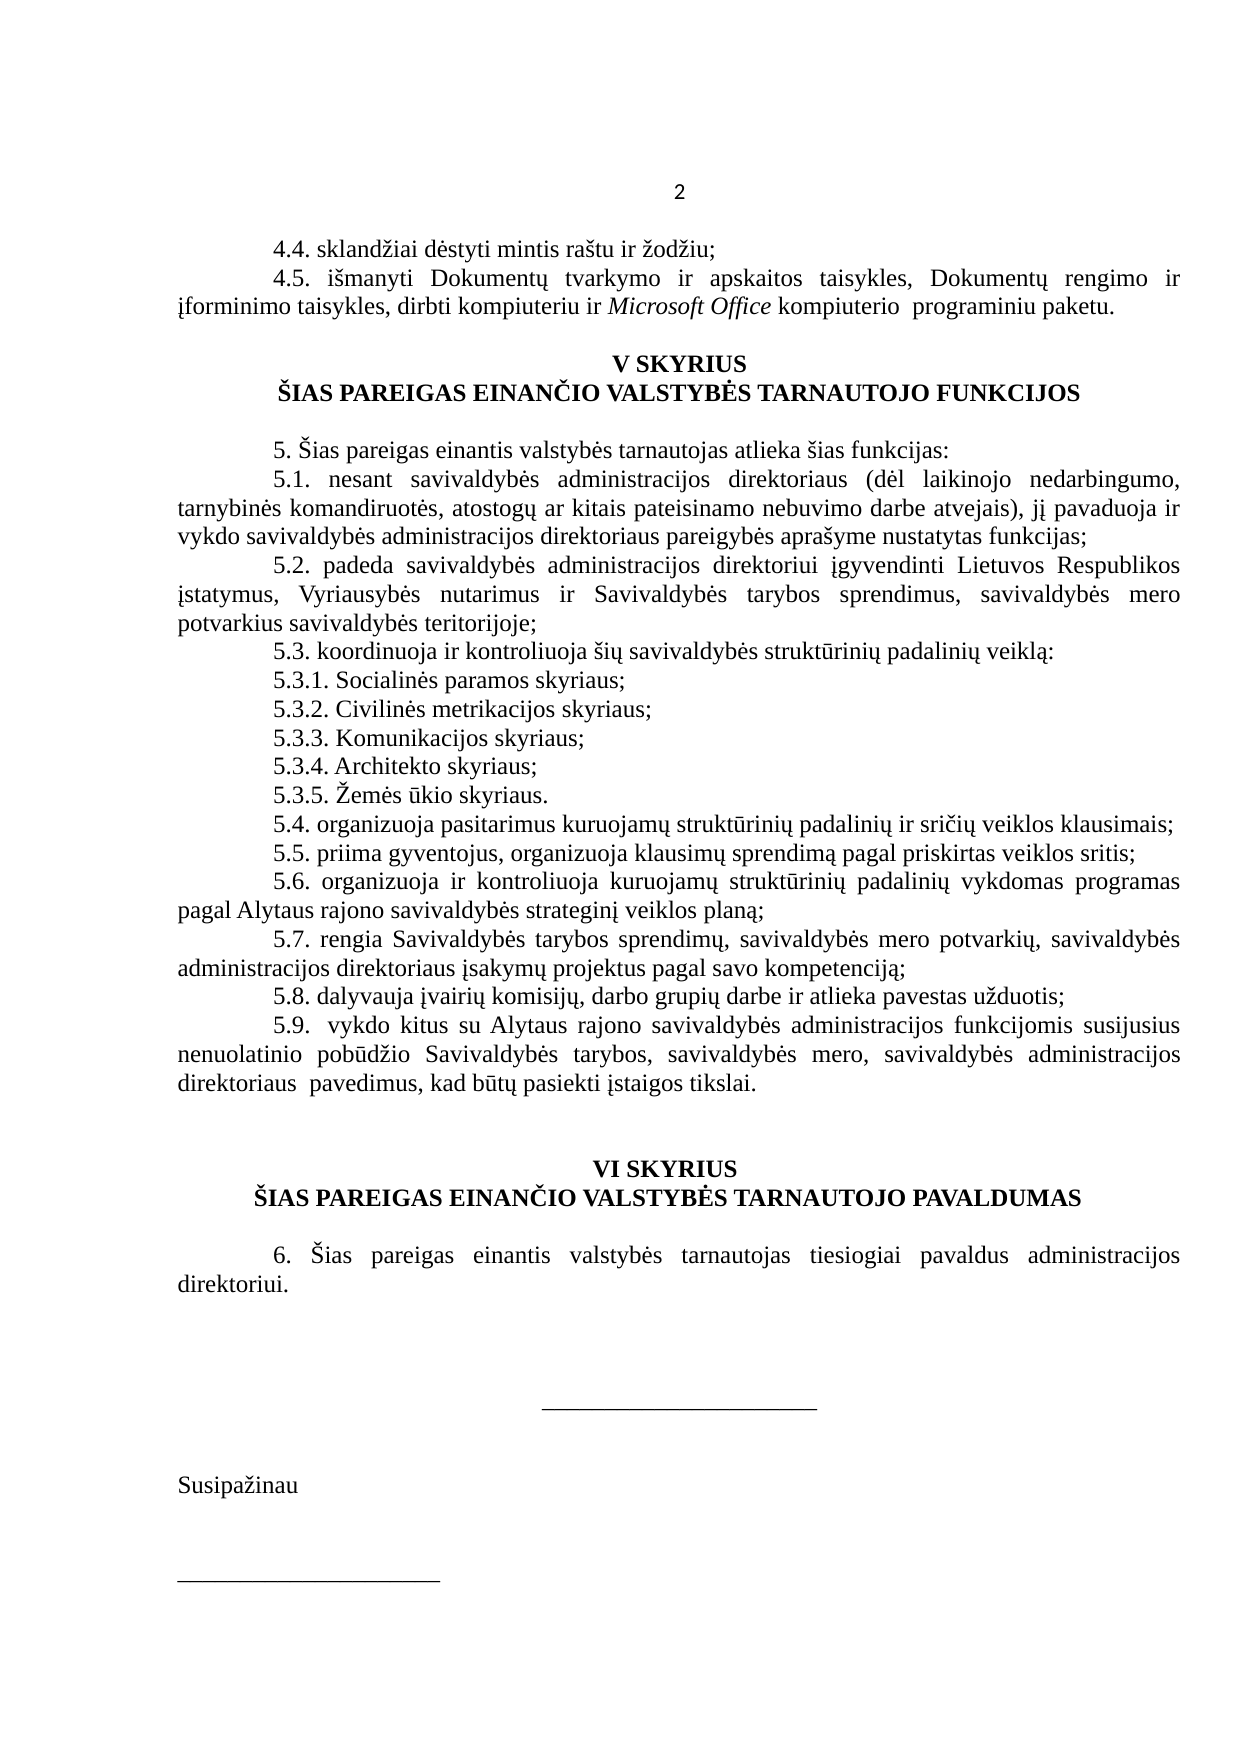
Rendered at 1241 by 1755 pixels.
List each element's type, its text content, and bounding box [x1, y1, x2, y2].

text 5.1. nesant savivaldybės administracijos direktoriaus (dėl laikinojo nedarbingumo, tarnybinės komandiruotės, atostogų ar kitais pateisinamo nebuvimo darbe atvejais), jį pavaduoja ir vykdo savivaldybės administracijos direktoriaus pareigybės aprašyme nustatytas funkcijas; [177, 464, 1181, 550]
text 5.3.4. Architekto skyriaus; [177, 751, 1181, 780]
text ŠIAS PAREIGAS EINANČIO VALSTYBĖS TARNAUTOJO PAVALDUMAS [177, 1183, 1152, 1211]
text 5.3. koordinuoja ir kontroliuoja šių savivaldybės struktūrinių padalinių veiklą: [177, 636, 1181, 665]
text 5.3.5. Žemės ūkio skyriaus. [177, 780, 1181, 809]
text 5.9. vykdo kitus su Alytaus rajono savivaldybės administracijos funkcijomis susijusius nenuolatinio pobūdžio Savivaldybės tarybos, savivaldybės mero, savivaldybės administracijos direktoriaus pavedimus, kad būtų pasiekti įstaigos tikslai. [177, 1010, 1181, 1096]
text 4.4. sklandžiai dėstyti mintis raštu ir žodžiu; [177, 234, 1181, 263]
text 5.3.1. Socialinės paramos skyriaus; [177, 665, 1181, 694]
text 4.5. išmanyti Dokumentų tvarkymo ir apskaitos taisykles, Dokumentų rengimo ir įforminimo taisykles, dirbti kompiuteriu ir Microsoft Office kompiuterio programiniu paketu. [177, 263, 1181, 320]
text VI SKYRIUS [177, 1154, 1152, 1183]
text 5.3.3. Komunikacijos skyriaus; [177, 723, 1181, 751]
text V SKYRIUS [177, 349, 1181, 378]
text 5.4. organizuoja pasitarimus kuruojamų struktūrinių padalinių ir sričių veiklos klausimais; [177, 809, 1181, 838]
text 6. Šias pareigas einantis valstybės tarnautojas tiesiogiai pavaldus administracijos direktoriui. [177, 1240, 1181, 1298]
text 5.2. padeda savivaldybės administracijos direktoriui įgyvendinti Lietuvos Respublikos įstatymus, Vyriausybės nutarimus ir Savivaldybės tarybos sprendimus, savivaldybės mero potvarkius savivaldybės teritorijoje; [177, 550, 1181, 636]
text ______________________ [177, 1384, 1181, 1413]
text 5.7. rengia Savivaldybės tarybos sprendimų, savivaldybės mero potvarkių, savivaldybės administracijos direktoriaus įsakymų projektus pagal savo kompetenciją; [177, 924, 1181, 981]
text 5.6. organizuoja ir kontroliuoja kuruojamų struktūrinių padalinių vykdomas programas pagal Alytaus rajono savivaldybės strateginį veiklos planą; [177, 866, 1181, 924]
text 5.5. priima gyventojus, organizuoja klausimų sprendimą pagal priskirtas veiklos sritis; [177, 838, 1181, 866]
text 5.3.2. Civilinės metrikacijos skyriaus; [177, 694, 1181, 723]
text Susipažinau [177, 1470, 1181, 1499]
text ŠIAS PAREIGAS EINANČIO VALSTYBĖS TARNAUTOJO FUNKCIJOS [177, 378, 1181, 406]
text 5.8. dalyvauja įvairių komisijų, darbo grupių darbe ir atlieka pavestas užduotis; [177, 981, 1181, 1010]
text _____________________ [177, 1556, 1181, 1585]
text 5. Šias pareigas einantis valstybės tarnautojas atlieka šias funkcijas: [177, 435, 1181, 464]
